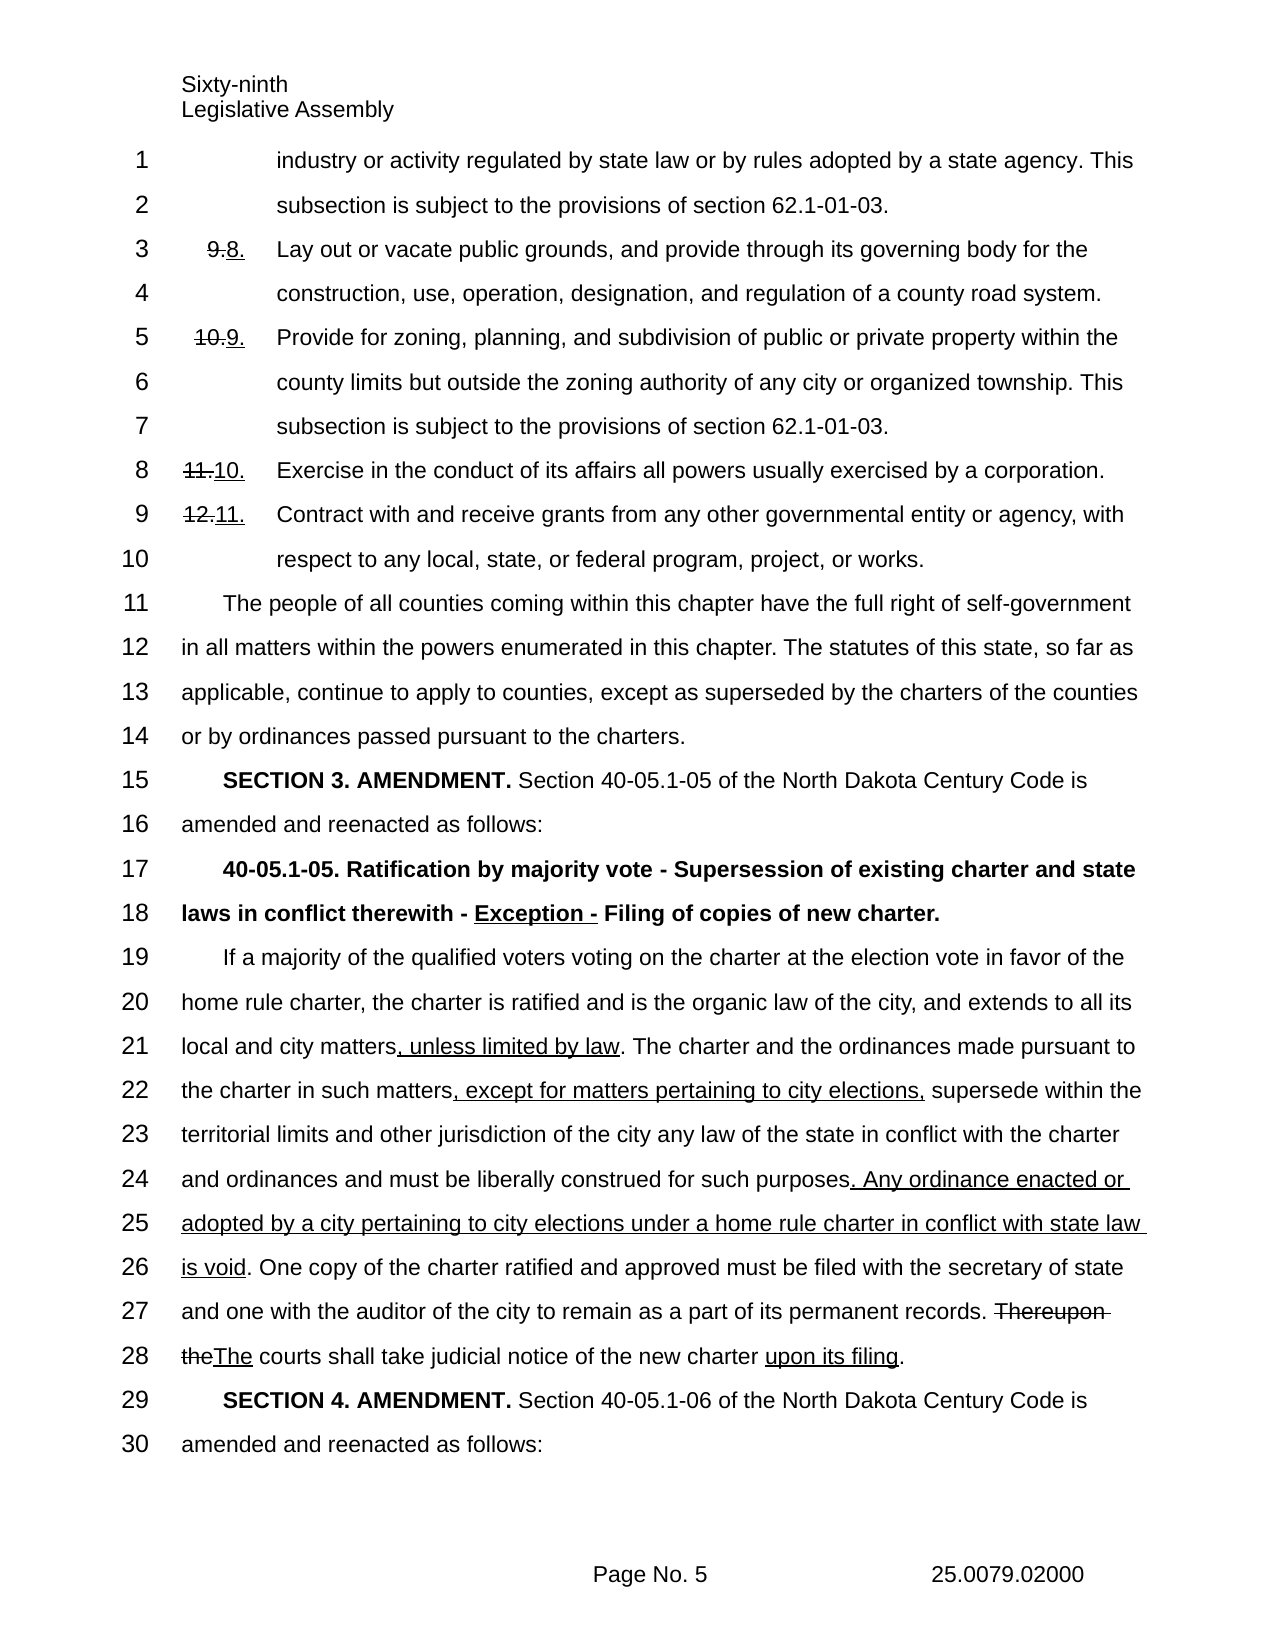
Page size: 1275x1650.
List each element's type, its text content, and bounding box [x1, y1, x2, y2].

text SECTION 4. AMENDMENT. Section 40‑05.1‑06 of the North Dakota Century Code is amended and reenacted as follows: [181, 1373, 1154, 1461]
text The people of all counties coming within this chapter have the full right of self‑government in all matters within the powers enumerated in this chapter. The statutes of this state, so far as applicable, continue to apply to counties, except as superseded by the charters of the counties or by ordinances passed pursuant to the charters. [181, 576, 1154, 753]
text industry or activity regulated by state law or by rules adopted by a state agency. This subsection is subject to the provisions of section 62.1‑01‑03. [181, 133, 1154, 222]
text 10.9. Provide for zoning, planning, and subdivision of public or private property within the county limits but outside the zoning authority of any city or organized township. This subsection is subject to the provisions of section 62.1‑01‑03. [181, 310, 1154, 443]
text 12.11. Contract with and receive grants from any other governmental entity or agency, with respect to any local, state, or federal program, project, or works. [181, 487, 1154, 576]
subtitle 40‑05.1‑05. Ratification by majority vote ‑ Supersession of existing charter and state laws in conflict therewith ‑ Exception ‑ Filing of copies of new charter. [181, 842, 1154, 930]
text If a majority of the qualified voters voting on the charter at the election vote in favor of the home rule charter, the charter is ratified and is the organic law of the city, and extends to all its local and city matters, unless limited by law. The charter and the ordinances made pursuant to the charter in such matters, except for matters pertaining to city elections, supersede within the territorial limits and other jurisdiction of the city any law of the state in conflict with the charter and ordinances and must be liberally construed for such purposes. Any ordinance enacted or adopted by a city pertaining to city elections under a home rule charter in conflict with state law is void. One copy of the charter ratified and approved must be filed with the secretary of state and one with the auditor of the city to remain as a part of its permanent records. Thereupon theThe courts shall take judicial notice of the new charter upon its filing. [181, 930, 1154, 1373]
text 11.10. Exercise in the conduct of its affairs all powers usually exercised by a corporation. [181, 443, 1154, 487]
text SECTION 3. AMENDMENT. Section 40‑05.1‑05 of the North Dakota Century Code is amended and reenacted as follows: [181, 753, 1154, 842]
text 9.8. Lay out or vacate public grounds, and provide through its governing body for the construction, use, operation, designation, and regulation of a county road system. [181, 222, 1154, 310]
